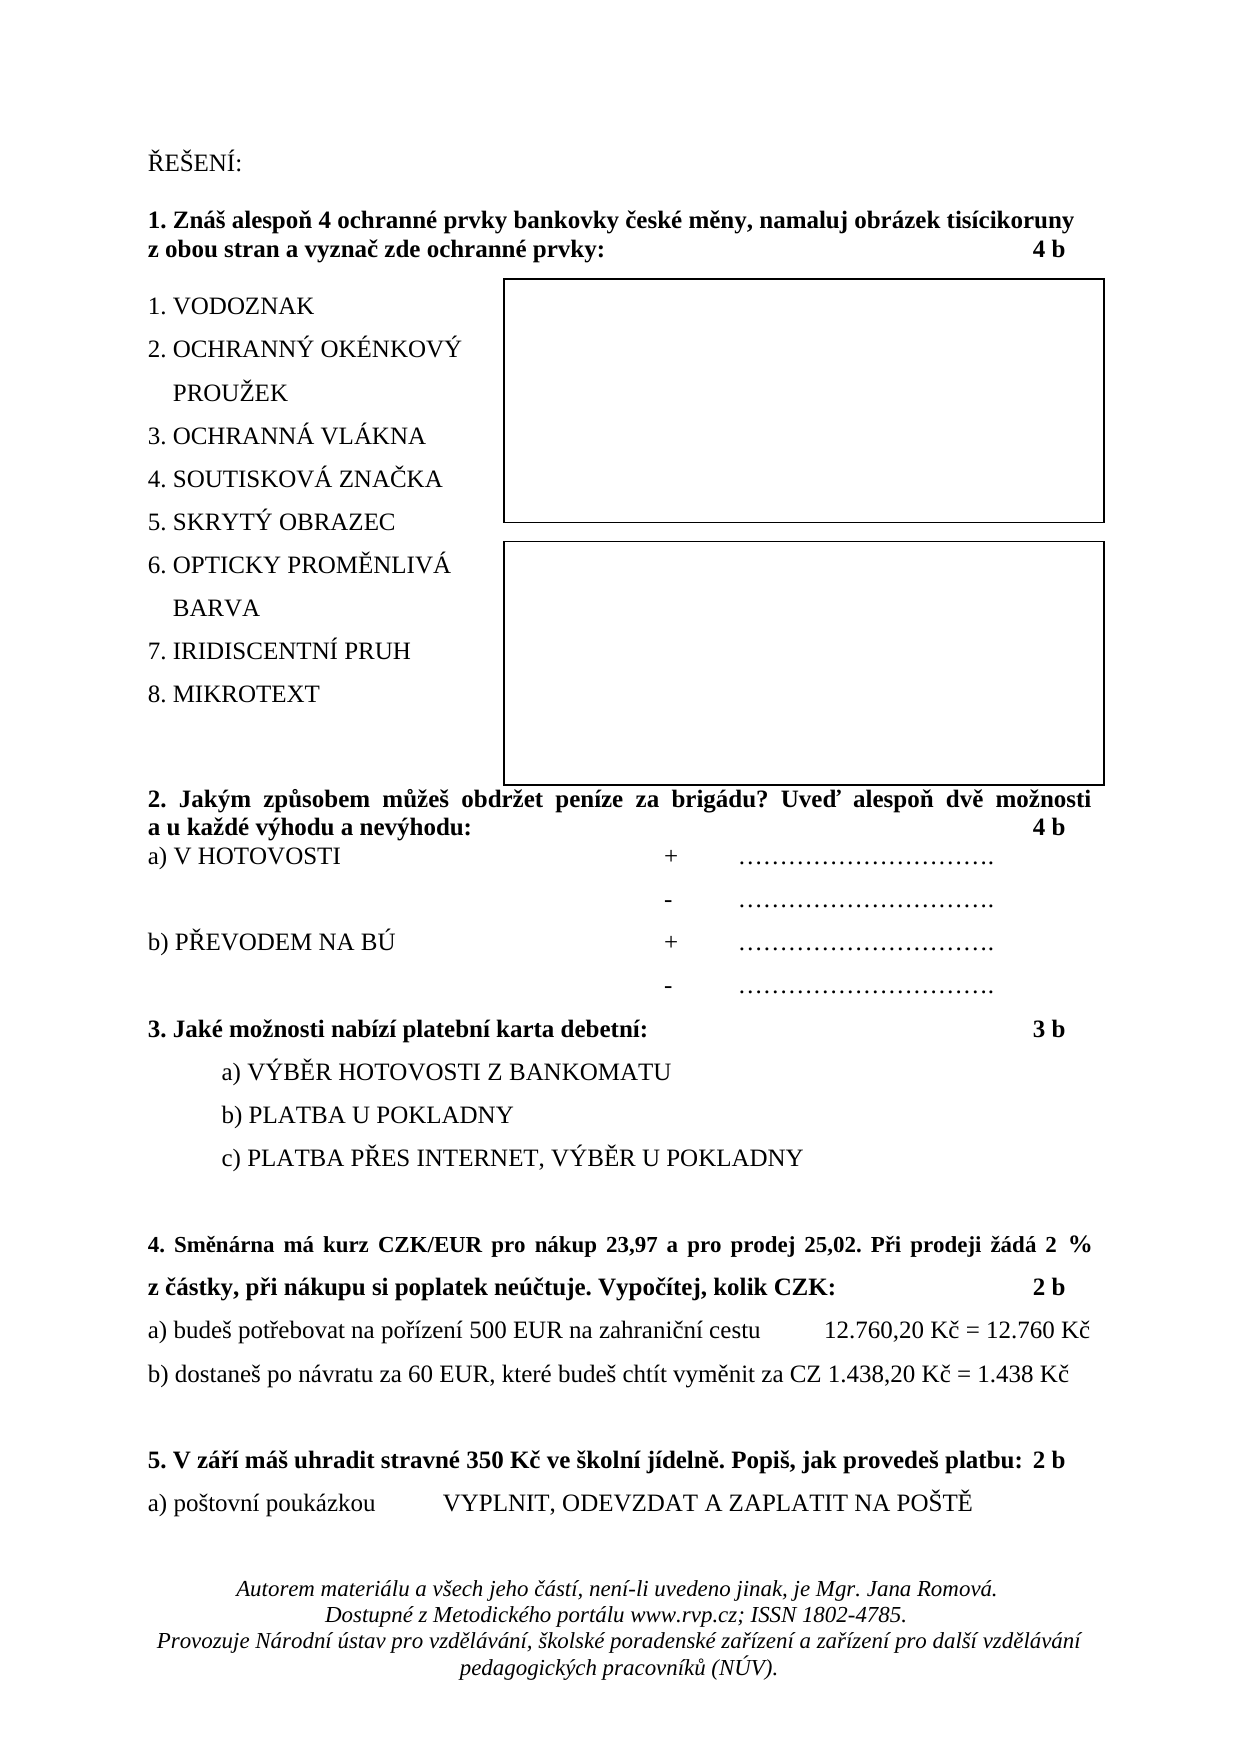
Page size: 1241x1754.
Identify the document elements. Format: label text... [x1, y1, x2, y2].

text 4. SOUTISKOVÁ ZNAČKA [148, 464, 503, 493]
text b) PLATBA U POKLADNY [148, 1100, 1093, 1129]
text 6. OPTICKY PROMĚNLIVÁ [148, 550, 503, 579]
text a) poštovní poukázkou VYPLNIT, ODEVZDAT A ZAPLATIT NA POŠTĚ [148, 1488, 1093, 1517]
text - …………………………. [148, 884, 1093, 913]
text b) dostaneš po návratu za 60 EUR, které budeš chtít vyměnit za CZ 1.438,20 Kč = 1.438 Kč [148, 1359, 1093, 1387]
text c) PLATBA PŘES INTERNET, VÝBĚR U POKLADNY [148, 1143, 1093, 1172]
text 1. Znáš alespoň 4 ochranné prvky bankovky české měny, namaluj obrázek tisícikoruny z obou stran a vyznač zde ochranné prvky: 4 b [148, 205, 1093, 263]
text 3. OCHRANNÁ VLÁKNA [148, 421, 503, 449]
text 5. SKRYTÝ OBRAZEC [148, 507, 1093, 536]
text - …………………………. [148, 971, 1093, 999]
text 4. Směnárna má kurz CZK/EUR pro nákup 23,97 a pro prodej 25,02. Při prodeji žádá 2 % z částky, při nákupu si poplatek neúčtuje. Vypočítej, kolik CZK: 2 b [148, 1229, 1093, 1301]
text a) budeš potřebovat na pořízení 500 EUR na zahraniční cestu 12.760,20 Kč = 12.760 Kč [148, 1316, 1093, 1344]
text 5. V září máš uhradit stravné 350 Kč ve školní jídelně. Popiš, jak provedeš platbu: 2 b [148, 1445, 1093, 1474]
text PROUŽEK [148, 378, 503, 406]
text ŘEŠENÍ: [148, 148, 1093, 176]
text a) VÝBĚR HOTOVOSTI Z BANKOMATU [148, 1057, 1093, 1086]
text 2. OCHRANNÝ OKÉNKOVÝ [148, 334, 503, 363]
text 7. IRIDISCENTNÍ PRUH [148, 636, 503, 665]
text 2. Jakým způsobem můžeš obdržet peníze za brigádu? Uveď alespoň dvě možnosti a u každé výhodu a nevýhodu: 4 b [148, 784, 1093, 841]
text a) V HOTOVOSTI + …………………………. [148, 841, 1093, 870]
text 8. MIKROTEXT [148, 679, 503, 708]
text 1. VODOZNAK [148, 291, 503, 320]
text BARVA [148, 593, 503, 622]
text 3. Jaké možnosti nabízí platební karta debetní: 3 b [148, 1014, 1093, 1042]
text b) PŘEVODEM NA BÚ + …………………………. [148, 927, 1093, 956]
